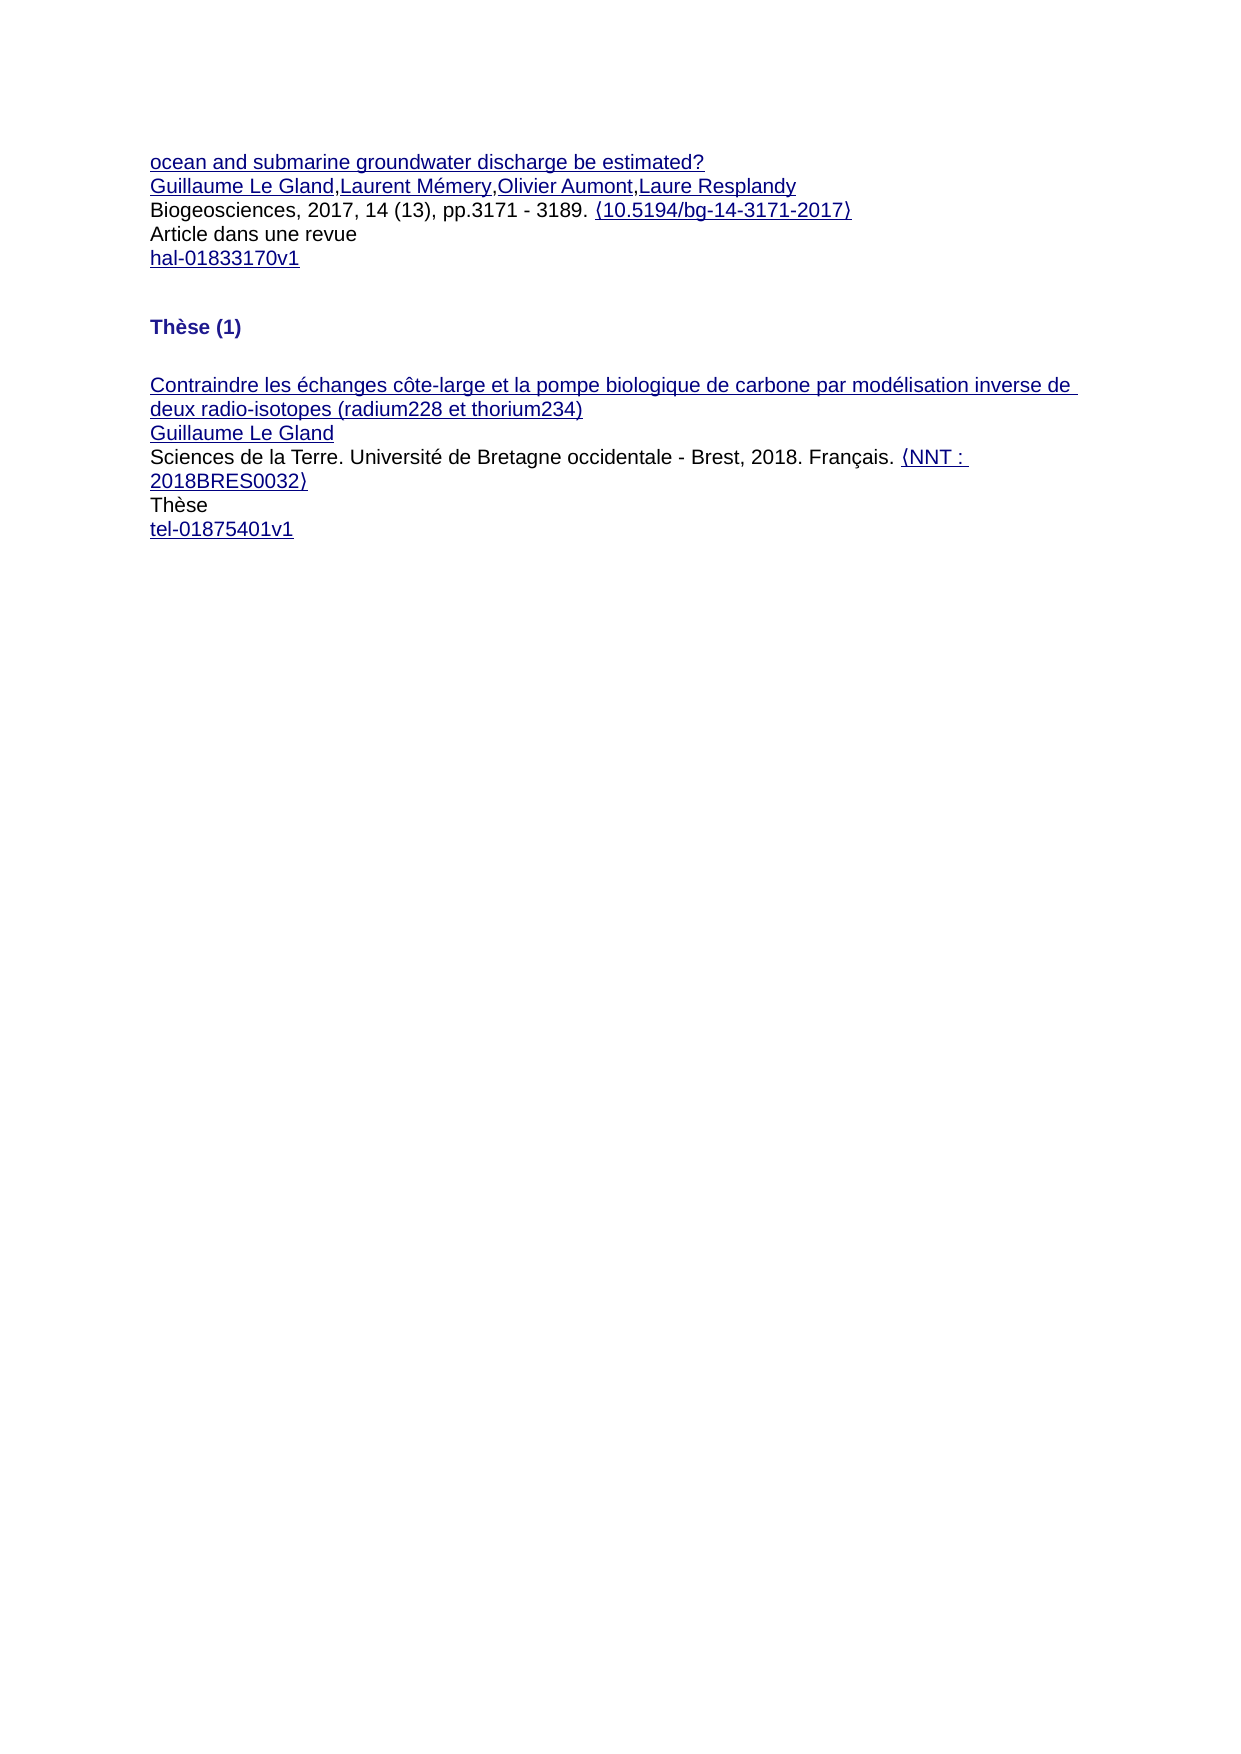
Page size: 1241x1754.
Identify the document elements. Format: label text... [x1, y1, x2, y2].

table_header Contraindre les échanges côte-large et la pompe biologique de carbone par modélisation inverse de deux radio-isotopes (radium228 et thorium234) Guillaume Le Gland Sciences de la Terre. Université de Bretagne occidentale - Brest, 2018. Français. ⟨NNT : 2018BRES0032⟩ Thèse tel-01875401v1 [150, 373, 1090, 541]
subtitle Thèse (1) [150, 314, 1090, 338]
table_cell Improving the inverse modeling of a trace isotope: how precisely can radium-228 fluxes toward the ocean and submarine groundwater discharge be estimated? Guillaume Le Gland,Laurent Mémery,Olivier Aumont,Laure Resplandy Biogeosciences, 2017, 14 (13), pp.3171 - 3189. ⟨10.5194/bg-14-3171-2017⟩ Article dans une revue hal-01833170v1 [150, 150, 1090, 270]
